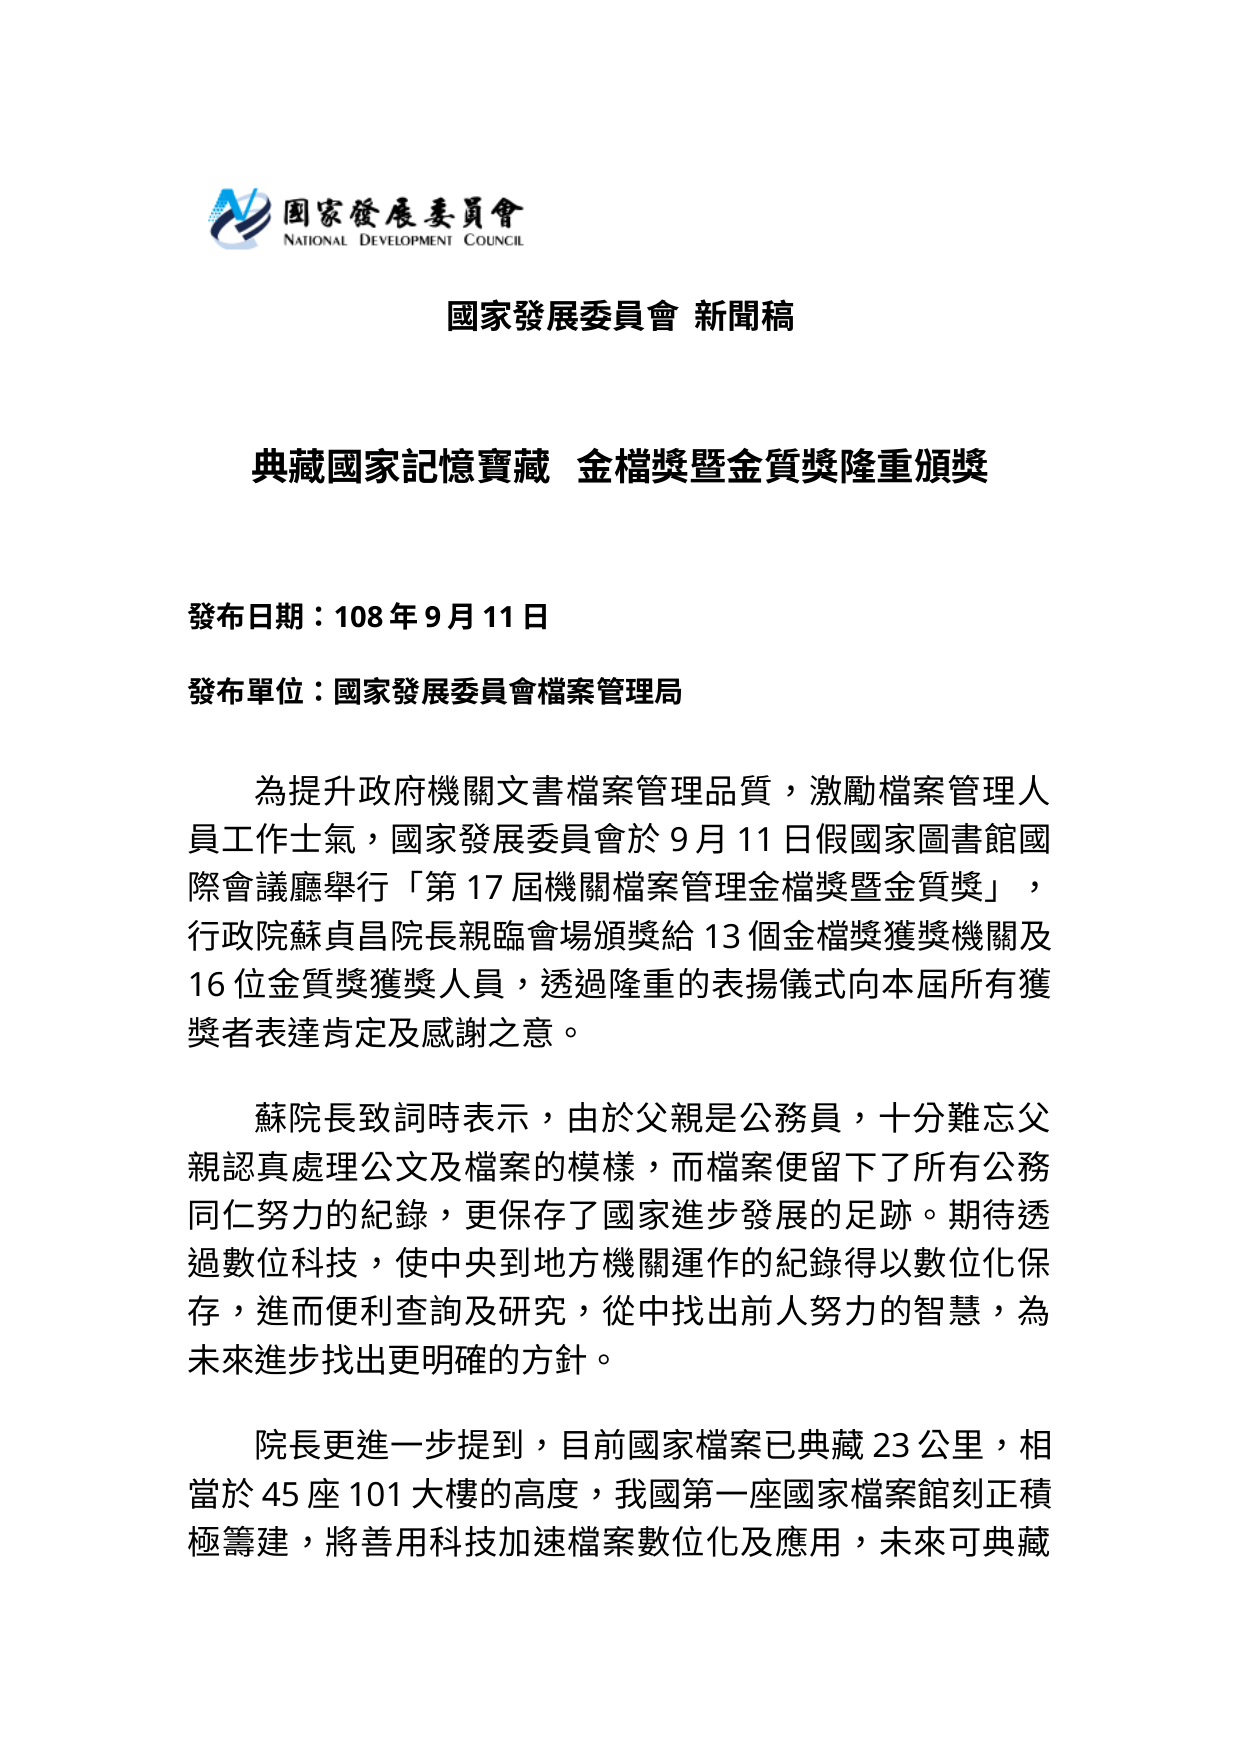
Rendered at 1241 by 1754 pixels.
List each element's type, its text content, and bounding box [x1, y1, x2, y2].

text 典藏國家記憶寶藏 金檔獎暨金質獎隆重頒獎 [187, 427, 1053, 502]
text 發布日期：108年9月11日 [187, 577, 1044, 652]
text 蘇院長致詞時表示，由於父親是公務員，十分難忘父親認真處理公文及檔案的模樣，而檔案便留下了所有公務同仁努力的紀錄，更保存了國家進步發展的足跡。期待透過數位科技，使中央到地方機關運作的紀錄得以數位化保存，進而便利查詢及研究，從中找出前人努力的智慧，為未來進步找出更明確的方針。 [187, 1092, 1053, 1382]
text 為提升政府機關文書檔案管理品質，激勵檔案管理人員工作士氣，國家發展委員會於9月11日假國家圖書館國際會議廳舉行「第17屆機關檔案管理金檔獎暨金質獎」，行政院蘇貞昌院長親臨會場頒獎給13個金檔獎獲獎機關及16位金質獎獲獎人員，透過隆重的表揚儀式向本屆所有獲獎者表達肯定及感謝之意。 [187, 764, 1053, 1055]
text 國家發展委員會 新聞稿 [187, 277, 1053, 352]
text 院長更進一步提到，目前國家檔案已典藏23公里，相當於45座101大樓的高度，我國第一座國家檔案館刻正積極籌建，將善用科技加速檔案數位化及應用，未來可典藏 [187, 1419, 1053, 1564]
picture [187, 164, 539, 266]
text 發布單位：國家發展委員會檔案管理局 [187, 652, 1044, 727]
